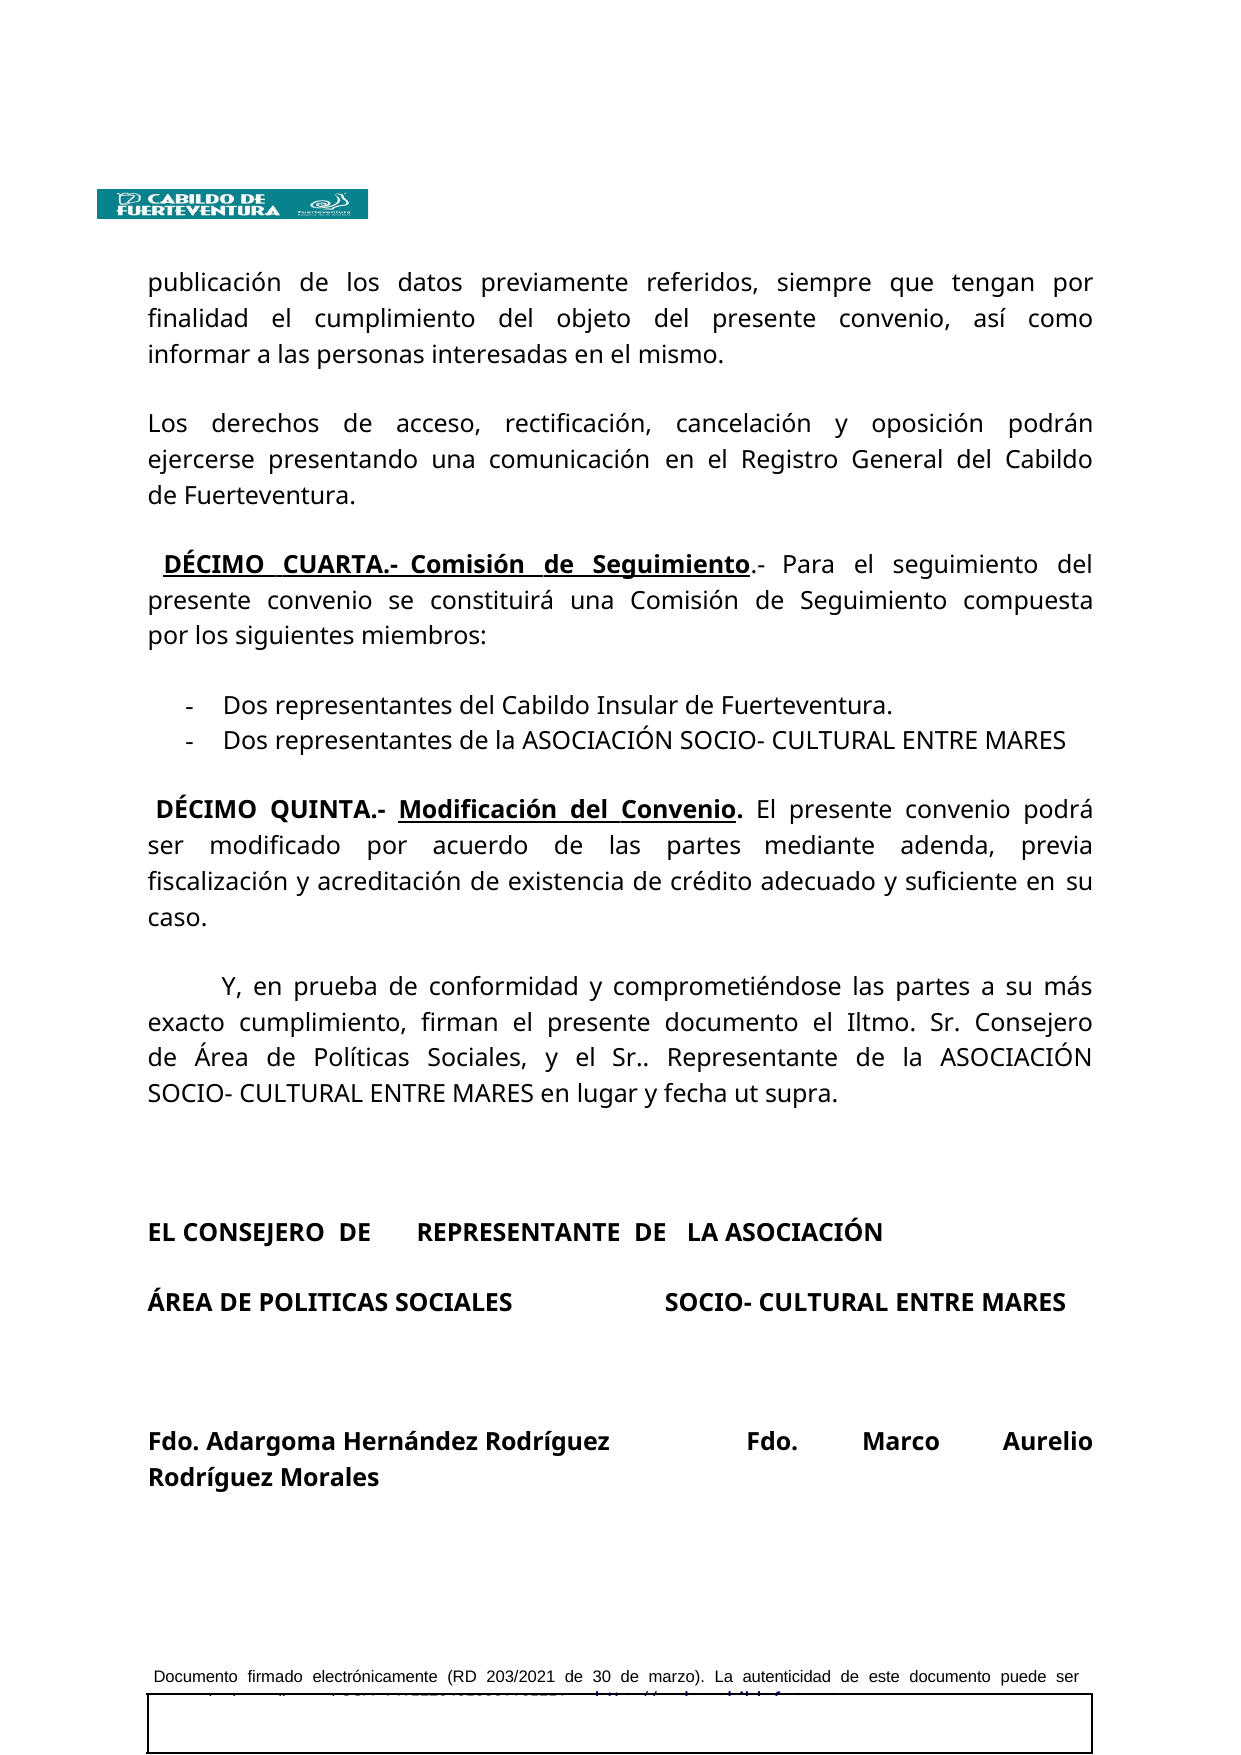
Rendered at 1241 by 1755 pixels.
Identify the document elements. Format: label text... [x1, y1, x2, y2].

text DÉCIMO QUINTA.- Modificación del Convenio. El presente convenio podrá ser modificado por acuerdo de las partes mediante adenda, previa fiscalización y acreditación de existencia de crédito adecuado y suficiente en su caso. [147, 792, 1093, 933]
text Y, en prueba de conformidad y comprometiéndose las partes a su más exacto cumplimiento, firman el presente documento el Iltmo. Sr. Consejero de Área de Políticas Sociales, y el Sr.. Representante de la ASOCIACIÓN SOCIO- CULTURAL ENTRE MARES en lugar y fecha ut supra. [147, 969, 1093, 1110]
text Los derechos de acceso, rectificación, cancelación y oposición podrán ejercerse presentando una comunicación en el Registro General del Cabildo de Fuerteventura. [147, 406, 1093, 511]
text Fdo. Adargoma Hernández Rodríguez Fdo. Marco Aurelio Rodríguez Morales [148, 1424, 1093, 1493]
text publicación de los datos previamente referidos, siempre que tengan por finalidad el cumplimiento del objeto del presente convenio, así como informar a las personas interesadas en el mismo. [147, 265, 1093, 371]
text EL CONSEJERO DE REPRESENTANTE DE LA ASOCIACIÓN [147, 1215, 1107, 1249]
text ÁREA DE POLITICAS SOCIALES SOCIO- CULTURAL ENTRE MARES [147, 1284, 1107, 1318]
picture [97, 189, 369, 219]
text DÉCIMO CUARTA.- Comisión de Seguimiento.- Para el seguimiento del presente convenio se constituirá una Comisión de Seguimiento compuesta por los siguientes miembros: [147, 547, 1093, 652]
list Dos representantes del Cabildo Insular de Fuerteventura. [185, 687, 1107, 721]
list Dos representantes de la ASOCIACIÓN SOCIO- CULTURAL ENTRE MARES [185, 723, 1107, 757]
